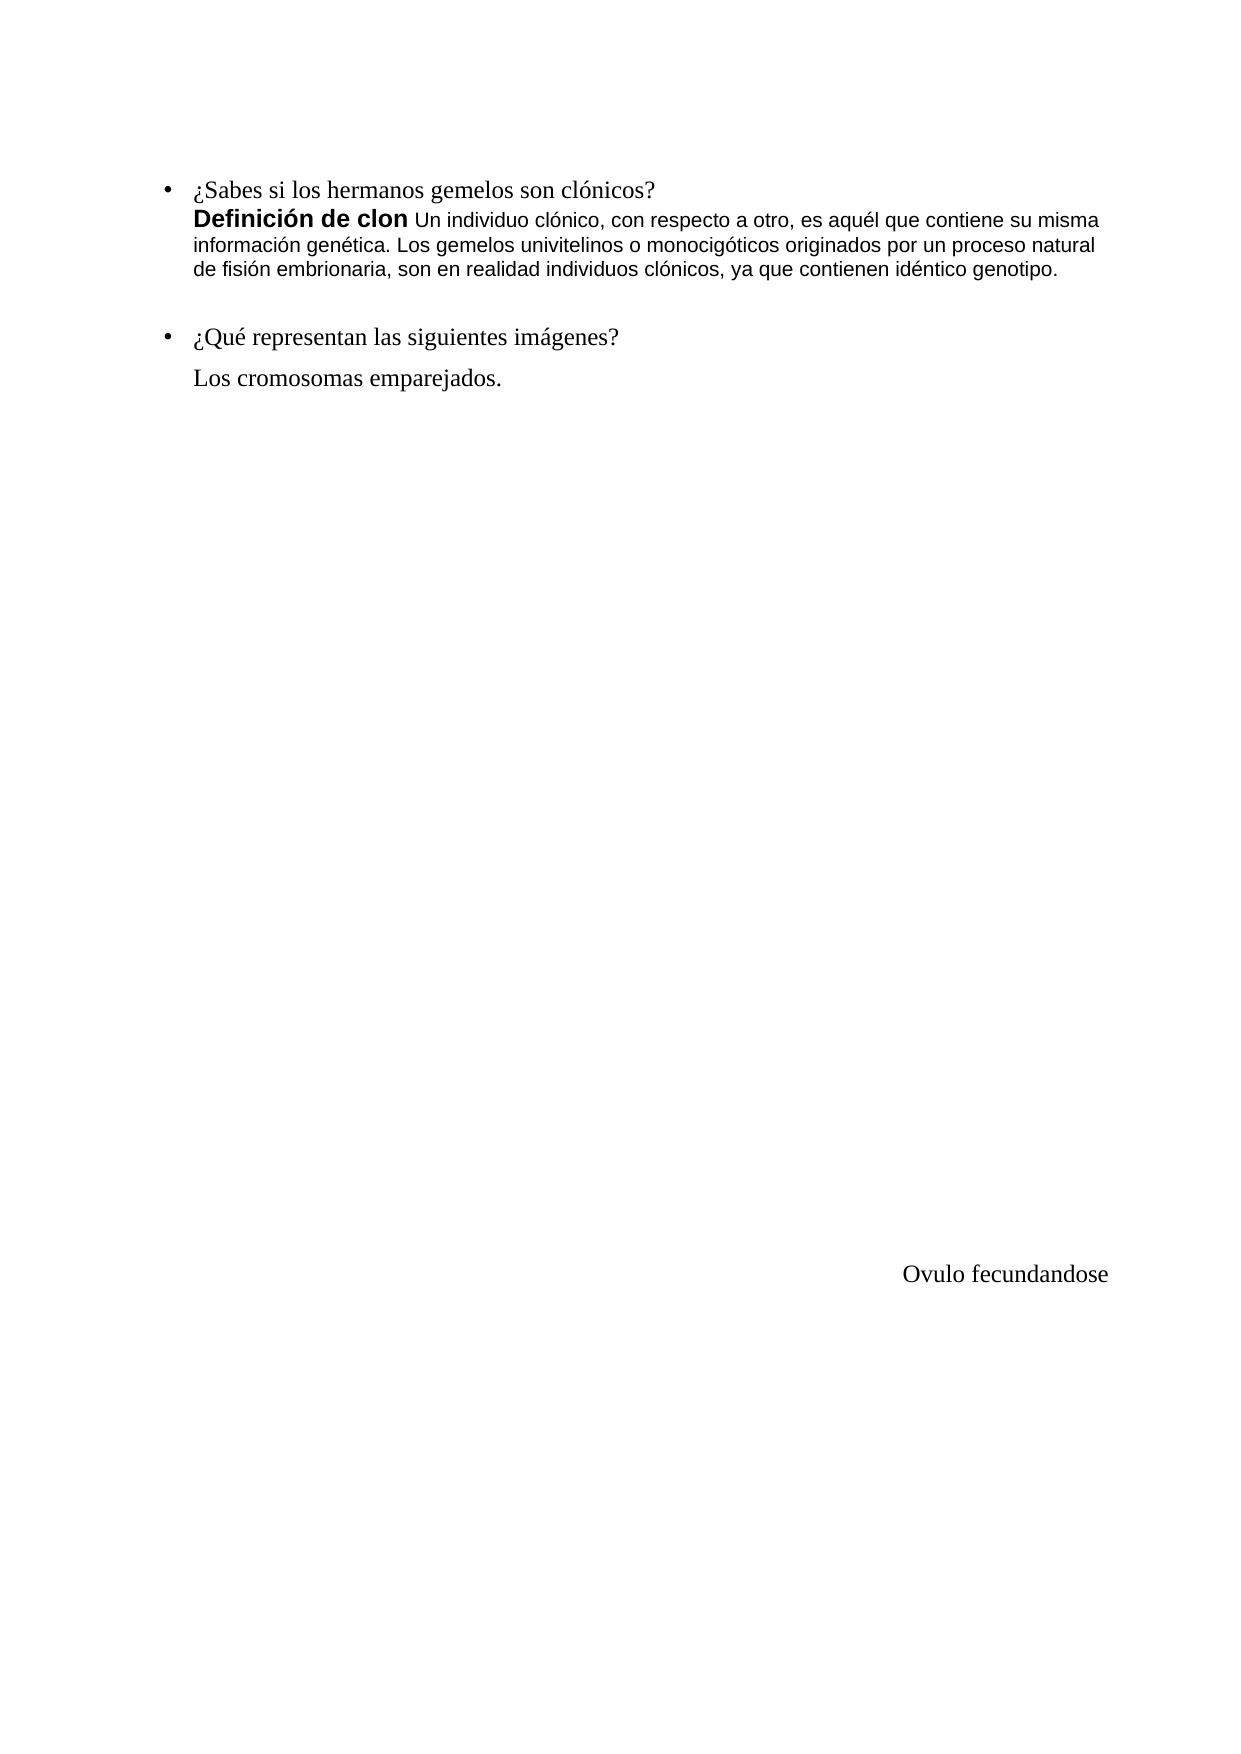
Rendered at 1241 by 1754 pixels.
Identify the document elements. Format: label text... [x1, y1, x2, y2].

list ¿Qué representan las siguientes imágenes? [164, 322, 1122, 351]
list Los cromosomas emparejados. Ovulo fecundandose [164, 363, 1122, 1317]
list Definición de clon Un individuo clónico, con respecto a otro, es aquél que contiene su misma información genética. Los gemelos univitelinos o monocigóticos originados por un proceso natural de fisión embrionaria, son en realidad individuos clónicos, ya que contienen idéntico genotipo. [164, 204, 1122, 281]
list ¿Sabes si los hermanos gemelos son clónicos? [164, 176, 1122, 204]
